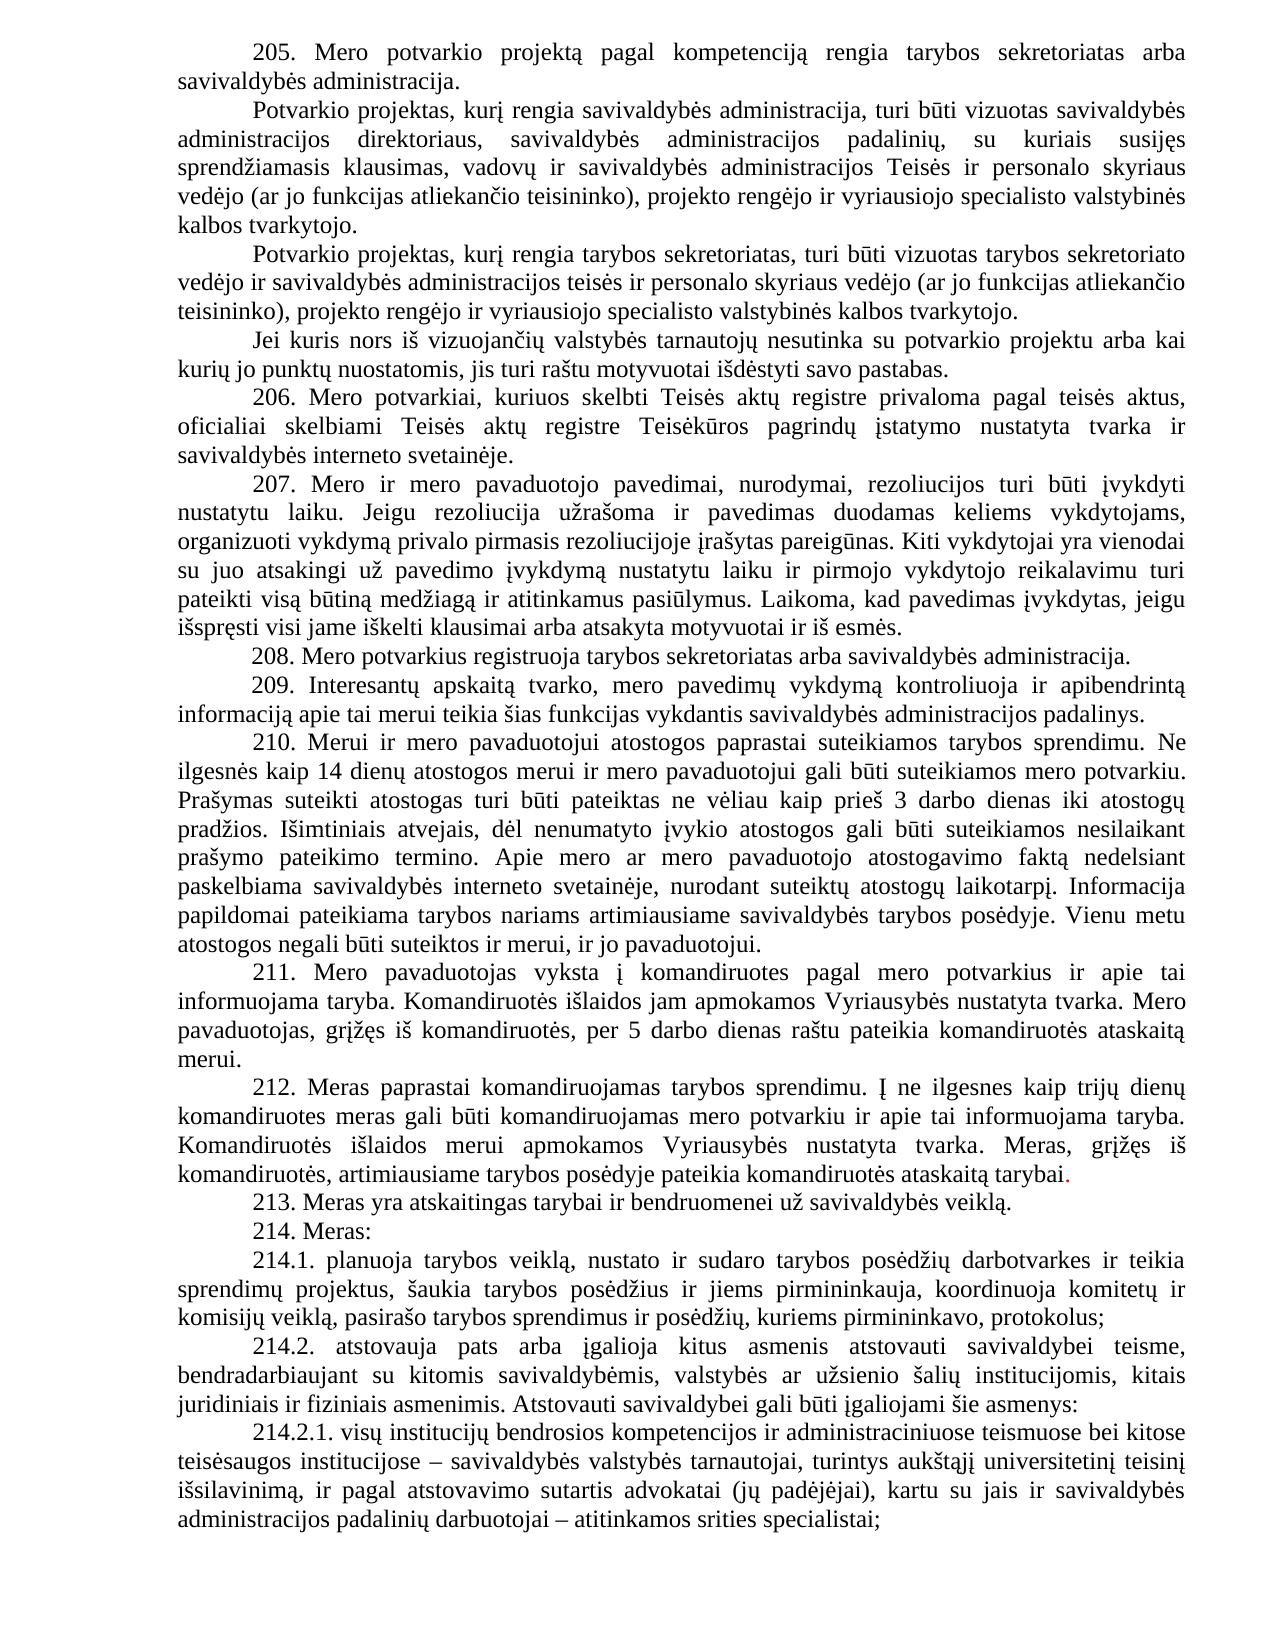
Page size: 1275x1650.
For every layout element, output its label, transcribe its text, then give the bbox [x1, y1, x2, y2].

text 214.2.1. visų institucijų bendrosios kompetencijos ir administraciniuose teismuose bei kitose teisėsaugos institucijose – savivaldybės valstybės tarnautojai, turintys aukštąjį universitetinį teisinį išsilavinimą, ir pagal atstovavimo sutartis advokatai (jų padėjėjai), kartu su jais ir savivaldybės administracijos padalinių darbuotojai – atitinkamos srities specialistai; [177, 1417, 1186, 1532]
text 214. Meras: [177, 1216, 1186, 1245]
text Potvarkio projektas, kurį rengia savivaldybės administracija, turi būti vizuotas savivaldybės administracijos direktoriaus, savivaldybės administracijos padalinių, su kuriais susijęs sprendžiamasis klausimas, vadovų ir savivaldybės administracijos Teisės ir personalo skyriaus vedėjo (ar jo funkcijas atliekančio teisininko), projekto rengėjo ir vyriausiojo specialisto valstybinės kalbos tvarkytojo. [177, 95, 1186, 239]
text Jei kuris nors iš vizuojančių valstybės tarnautojų nesutinka su potvarkio projektu arba kai kurių jo punktų nuostatomis, jis turi raštu motyvuotai išdėstyti savo pastabas. [177, 325, 1186, 382]
text 207. Mero ir mero pavaduotojo pavedimai, nurodymai, rezoliucijos turi būti įvykdyti nustatytu laiku. Jeigu rezoliucija užrašoma ir pavedimas duodamas keliems vykdytojams, organizuoti vykdymą privalo pirmasis rezoliucijoje įrašytas pareigūnas. Kiti vykdytojai yra vienodai su juo atsakingi už pavedimo įvykdymą nustatytu laiku ir pirmojo vykdytojo reikalavimu turi pateikti visą būtiną medžiagą ir atitinkamus pasiūlymus. Laikoma, kad pavedimas įvykdytas, jeigu išspręsti visi jame iškelti klausimai arba atsakyta motyvuotai ir iš esmės. [177, 469, 1186, 641]
text 208. Mero potvarkius registruoja tarybos sekretoriatas arba savivaldybės administracija. [177, 641, 1186, 670]
text 205. Mero potvarkio projektą pagal kompetenciją rengia tarybos sekretoriatas arba savivaldybės administracija. [177, 37, 1186, 95]
text 214.1. planuoja tarybos veiklą, nustato ir sudaro tarybos posėdžių darbotvarkes ir teikia sprendimų projektus, šaukia tarybos posėdžius ir jiems pirmininkauja, koordinuoja komitetų ir komisijų veiklą, pasirašo tarybos sprendimus ir posėdžių, kuriems pirmininkavo, protokolus; [177, 1245, 1186, 1331]
text 209. Interesantų apskaitą tvarko, mero pavedimų vykdymą kontroliuoja ir apibendrintą informaciją apie tai merui teikia šias funkcijas vykdantis savivaldybės administracijos padalinys. [177, 670, 1186, 727]
text 214.2. atstovauja pats arba įgalioja kitus asmenis atstovauti savivaldybei teisme, bendradarbiaujant su kitomis savivaldybėmis, valstybės ar užsienio šalių institucijomis, kitais juridiniais ir fiziniais asmenimis. Atstovauti savivaldybei gali būti įgaliojami šie asmenys: [177, 1331, 1186, 1417]
text 210. Merui ir mero pavaduotojui atostogos paprastai suteikiamos tarybos sprendimu. Ne ilgesnės kaip 14 dienų atostogos merui ir mero pavaduotojui gali būti suteikiamos mero potvarkiu. Prašymas suteikti atostogas turi būti pateiktas ne vėliau kaip prieš 3 darbo dienas iki atostogų pradžios. Išimtiniais atvejais, dėl nenumatyto įvykio atostogos gali būti suteikiamos nesilaikant prašymo pateikimo termino. Apie mero ar mero pavaduotojo atostogavimo faktą nedelsiant paskelbiama savivaldybės interneto svetainėje, nurodant suteiktų atostogų laikotarpį. Informacija papildomai pateikiama tarybos nariams artimiausiame savivaldybės tarybos posėdyje. Vienu metu atostogos negali būti suteiktos ir merui, ir jo pavaduotojui. [177, 727, 1186, 957]
text 213. Meras yra atskaitingas tarybai ir bendruomenei už savivaldybės veiklą. [177, 1187, 1186, 1216]
text 211. Mero pavaduotojas vyksta į komandiruotes pagal mero potvarkius ir apie tai informuojama taryba. Komandiruotės išlaidos jam apmokamos Vyriausybės nustatyta tvarka. Mero pavaduotojas, grįžęs iš komandiruotės, per 5 darbo dienas raštu pateikia komandiruotės ataskaitą merui. [177, 957, 1186, 1072]
text 212. Meras paprastai komandiruojamas tarybos sprendimu. Į ne ilgesnes kaip trijų dienų komandiruotes meras gali būti komandiruojamas mero potvarkiu ir apie tai informuojama taryba. Komandiruotės išlaidos merui apmokamos Vyriausybės nustatyta tvarka. Meras, grįžęs iš komandiruotės, artimiausiame tarybos posėdyje pateikia komandiruotės ataskaitą tarybai. [177, 1072, 1186, 1187]
text 206. Mero potvarkiai, kuriuos skelbti Teisės aktų registre privaloma pagal teisės aktus, oficialiai skelbiami Teisės aktų registre Teisėkūros pagrindų įstatymo nustatyta tvarka ir savivaldybės interneto svetainėje. [177, 382, 1186, 469]
text Potvarkio projektas, kurį rengia tarybos sekretoriatas, turi būti vizuotas tarybos sekretoriato vedėjo ir savivaldybės administracijos teisės ir personalo skyriaus vedėjo (ar jo funkcijas atliekančio teisininko), projekto rengėjo ir vyriausiojo specialisto valstybinės kalbos tvarkytojo. [177, 239, 1186, 325]
